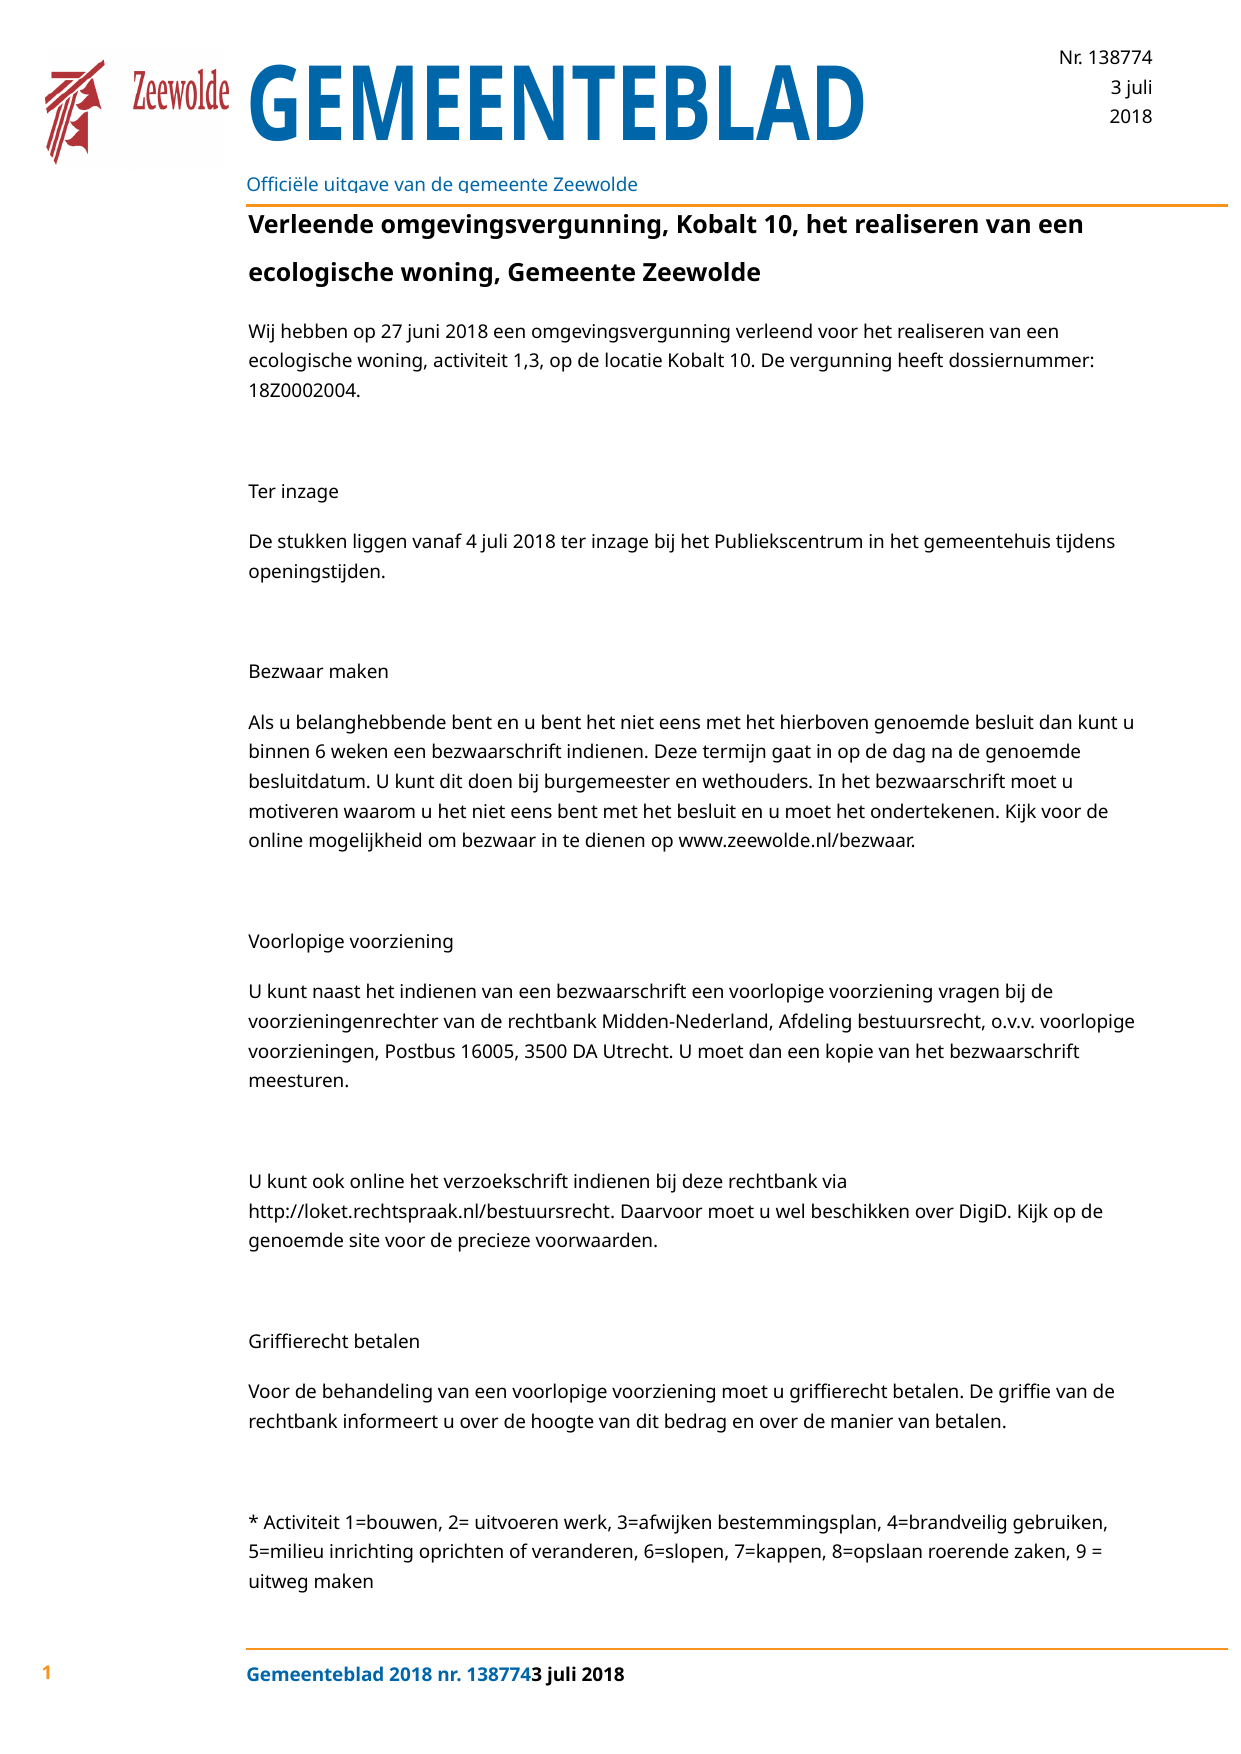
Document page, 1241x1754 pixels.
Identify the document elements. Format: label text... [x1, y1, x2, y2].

text * Activiteit 1=bouwen, 2= uitvoeren werk, 3=afwijken bestemmingsplan, 4=brandveilig gebruiken, 5=milieu inrichting oprichten of veranderen, 6=slopen, 7=kappen, 8=opslaan roerende zaken, 9 = uitweg maken [248, 1509, 1152, 1594]
text Ter inzage [248, 478, 1152, 504]
text Voor de behandeling van een voorlopige voorziening moet u griffierecht betalen. De griffie van de rechtbank informeert u over de hoogte van dit bedrag en over de manier van betalen. [248, 1379, 1152, 1434]
picture [41, 47, 231, 172]
text Voorlopige voorziening [248, 928, 1152, 954]
text Als u belanghebbende bent en u bent het niet eens met het hierboven genoemde besluit dan kunt u binnen 6 weken een bezwaarschrift indienen. Deze termijn gaat in op de dag na de genoemde besluitdatum. U kunt dit doen bij burgemeester en wethouders. In het bezwaarschrift moet u motiveren waarom u het niet eens bent met het besluit en u moet het ondertekenen. Kijk voor de online mogelijkheid om bezwaar in te dienen op www.zeewolde.nl/bezwaar. [248, 709, 1152, 853]
text U kunt naast het indienen van een bezwaarschrift een voorlopige voorziening vragen bij de voorzieningenrechter van de rechtbank Midden-Nederland, Afdeling bestuursrecht, o.v.v. voorlopige voorzieningen, Postbus 16005, 3500 DA Utrecht. U moet dan een kopie van het bezwaarschrift meesturen. [248, 979, 1152, 1093]
text U kunt ook online het verzoekschrift indienen bij deze rechtbank via http://loket.rechtspraak.nl/bestuursrecht. Daarvoor moet u wel beschikken over DigiD. Kijk op de genoemde site voor de precieze voorwaarden. [248, 1168, 1152, 1253]
text Griffierecht betalen [248, 1328, 1152, 1354]
text Bezwaar maken [248, 659, 1152, 684]
text Verleende omgevingsvergunning, Kobalt 10, het realiseren van een ecologische woning, Gemeente Zeewolde [248, 207, 1152, 288]
text Wij hebben op 27 juni 2018 een omgevingsvergunning verleend voor het realiseren van een ecologische woning, activiteit 1,3, op de locatie Kobalt 10. De vergunning heeft dossiernummer: 18Z0002004. [248, 318, 1152, 403]
text De stukken liggen vanaf 4 juli 2018 ter inzage bij het Publiekscentrum in het gemeentehuis tijdens openingstijden. [248, 528, 1152, 584]
